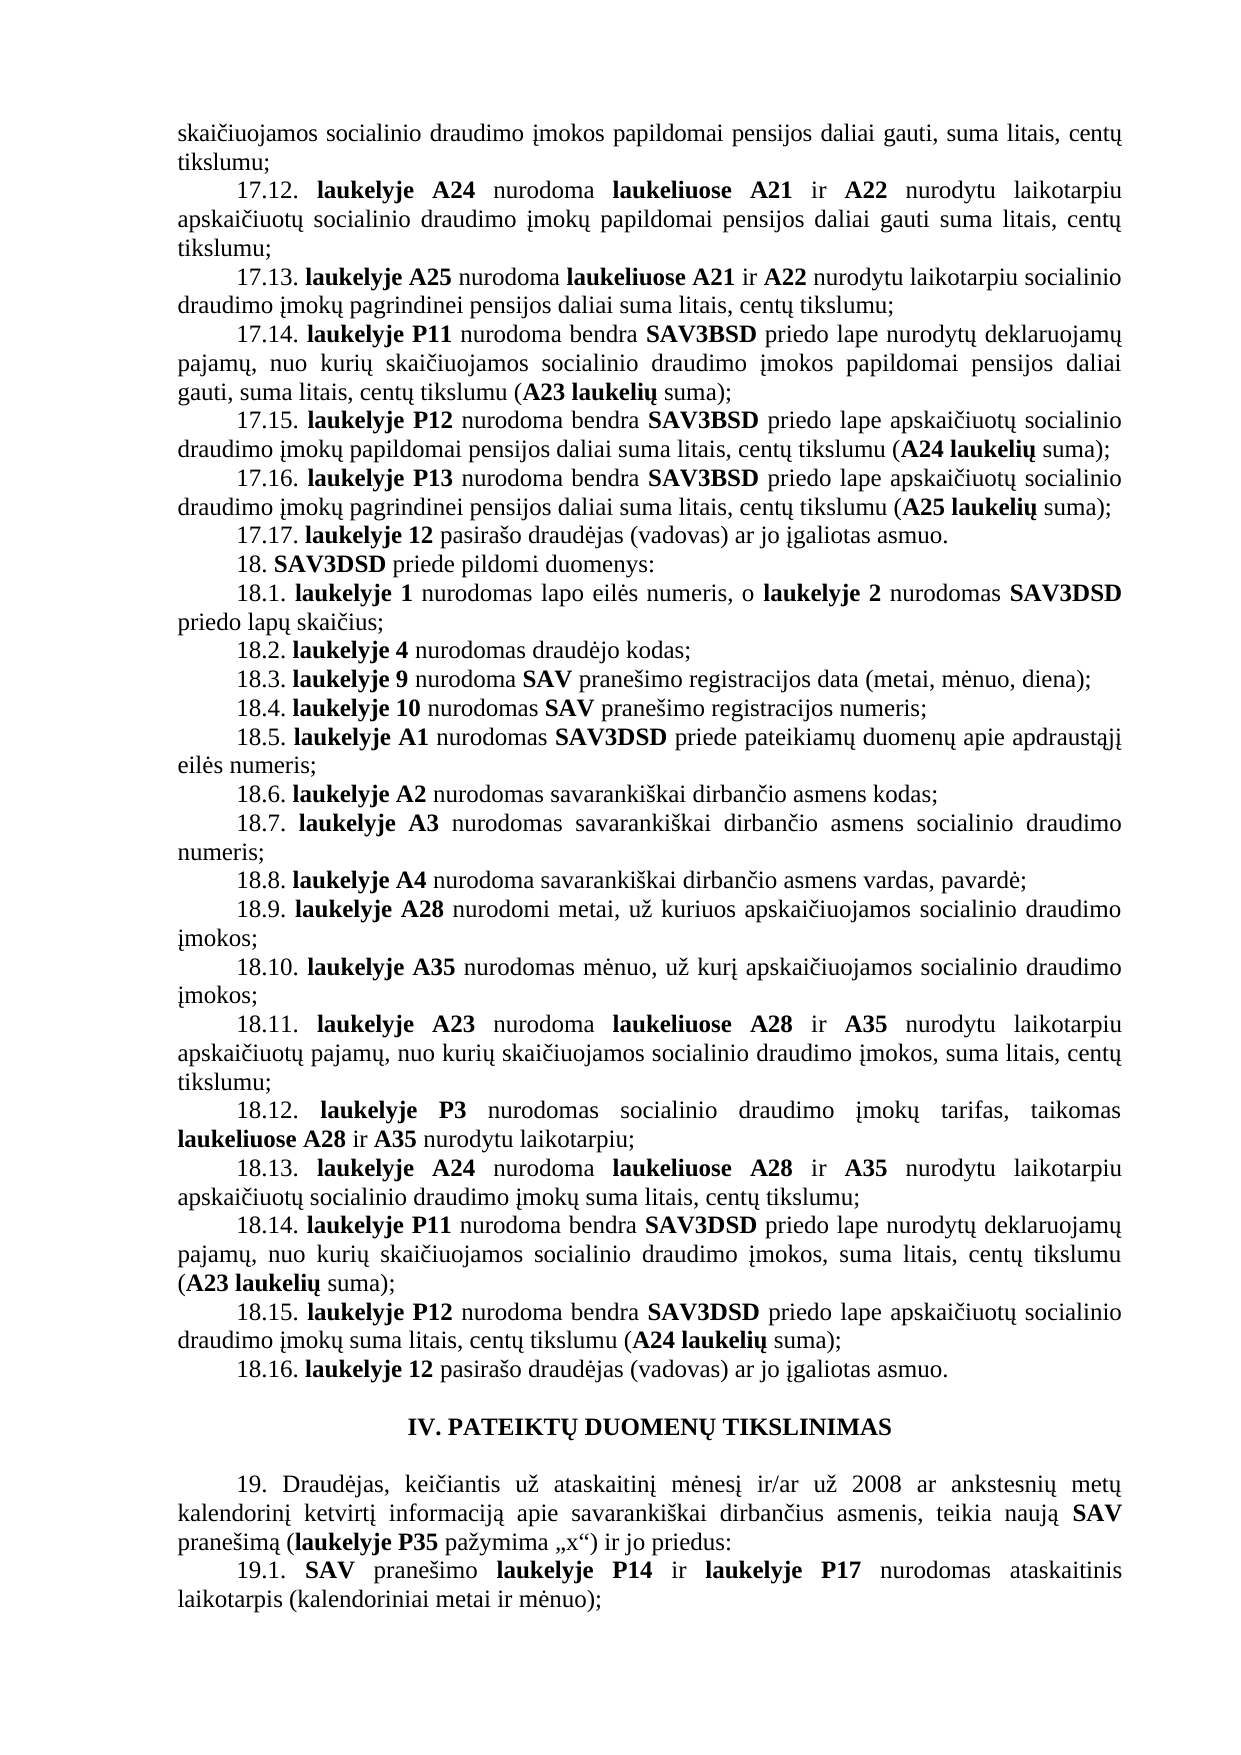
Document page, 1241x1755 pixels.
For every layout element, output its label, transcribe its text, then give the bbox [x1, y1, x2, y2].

text 18.15. laukelyje P12 nurodoma bendra SAV3DSD priedo lape apskaičiuotų socialinio draudimo įmokų suma litais, centų tikslumu (A24 laukelių suma); [177, 1297, 1122, 1354]
text 19.1. SAV pranešimo laukelyje P14 ir laukelyje P17 nurodomas ataskaitinis laikotarpis (kalendoriniai metai ir mėnuo); [177, 1556, 1122, 1613]
text 18.1. laukelyje 1 nurodomas lapo eilės numeris, o laukelyje 2 nurodomas SAV3DSD priedo lapų skaičius; [177, 578, 1122, 636]
text 18.10. laukelyje A35 nurodomas mėnuo, už kurį apskaičiuojamos socialinio draudimo įmokos; [177, 952, 1122, 1009]
text 18.8. laukelyje A4 nurodoma savarankiškai dirbančio asmens vardas, pavardė; [177, 866, 1122, 894]
text 18.16. laukelyje 12 pasirašo draudėjas (vadovas) ar jo įgaliotas asmuo. [177, 1354, 1122, 1383]
text 18.6. laukelyje A2 nurodomas savarankiškai dirbančio asmens kodas; [177, 779, 1122, 808]
text 18.2. laukelyje 4 nurodomas draudėjo kodas; [177, 636, 1122, 664]
text 17.13. laukelyje A25 nurodoma laukeliuose A21 ir A22 nurodytu laikotarpiu socialinio draudimo įmokų pagrindinei pensijos daliai suma litais, centų tikslumu; [177, 262, 1122, 319]
text 18.3. laukelyje 9 nurodoma SAV pranešimo registracijos data (metai, mėnuo, diena); [177, 664, 1122, 693]
text 18.14. laukelyje P11 nurodoma bendra SAV3DSD priedo lape nurodytų deklaruojamų pajamų, nuo kurių skaičiuojamos socialinio draudimo įmokos, suma litais, centų tikslumu (A23 laukelių suma); [177, 1211, 1122, 1297]
text 19. Draudėjas, keičiantis už ataskaitinį mėnesį ir/ar už 2008 ar ankstesnių metų kalendorinį ketvirtį informaciją apie savarankiškai dirbančius asmenis, teikia naują SAV pranešimą (laukelyje P35 pažymima „x“) ir jo priedus: [177, 1469, 1122, 1556]
text 18.13. laukelyje A24 nurodoma laukeliuose A28 ir A35 nurodytu laikotarpiu apskaičiuotų socialinio draudimo įmokų suma litais, centų tikslumu; [177, 1153, 1122, 1211]
text 18.11. laukelyje A23 nurodoma laukeliuose A28 ir A35 nurodytu laikotarpiu apskaičiuotų pajamų, nuo kurių skaičiuojamos socialinio draudimo įmokos, suma litais, centų tikslumu; [177, 1009, 1122, 1096]
text 18.5. laukelyje A1 nurodomas SAV3DSD priede pateikiamų duomenų apie apdraustąjį eilės numeris; [177, 722, 1122, 779]
text skaičiuojamos socialinio draudimo įmokos papildomai pensijos daliai gauti, suma litais, centų tikslumu; [177, 118, 1122, 176]
text 17.17. laukelyje 12 pasirašo draudėjas (vadovas) ar jo įgaliotas asmuo. [177, 521, 1122, 549]
text 17.12. laukelyje A24 nurodoma laukeliuose A21 ir A22 nurodytu laikotarpiu apskaičiuotų socialinio draudimo įmokų papildomai pensijos daliai gauti suma litais, centų tikslumu; [177, 176, 1122, 262]
text 18.7. laukelyje A3 nurodomas savarankiškai dirbančio asmens socialinio draudimo numeris; [177, 808, 1122, 866]
text 17.14. laukelyje P11 nurodoma bendra SAV3BSD priedo lape nurodytų deklaruojamų pajamų, nuo kurių skaičiuojamos socialinio draudimo įmokos papildomai pensijos daliai gauti, suma litais, centų tikslumu (A23 laukelių suma); [177, 319, 1122, 406]
text 18.12. laukelyje P3 nurodomas socialinio draudimo įmokų tarifas, taikomas laukeliuose A28 ir A35 nurodytu laikotarpiu; [177, 1096, 1122, 1153]
text 18.9. laukelyje A28 nurodomi metai, už kuriuos apskaičiuojamos socialinio draudimo įmokos; [177, 894, 1122, 952]
text 17.16. laukelyje P13 nurodoma bendra SAV3BSD priedo lape apskaičiuotų socialinio draudimo įmokų pagrindinei pensijos daliai suma litais, centų tikslumu (A25 laukelių suma); [177, 463, 1122, 521]
text IV. PATEIKTŲ DUOMENŲ TIKSLINIMAS [177, 1412, 1122, 1441]
text 18.4. laukelyje 10 nurodomas SAV pranešimo registracijos numeris; [177, 693, 1122, 722]
text 18. SAV3DSD priede pildomi duomenys: [177, 549, 1122, 578]
text 17.15. laukelyje P12 nurodoma bendra SAV3BSD priedo lape apskaičiuotų socialinio draudimo įmokų papildomai pensijos daliai suma litais, centų tikslumu (A24 laukelių suma); [177, 406, 1122, 463]
